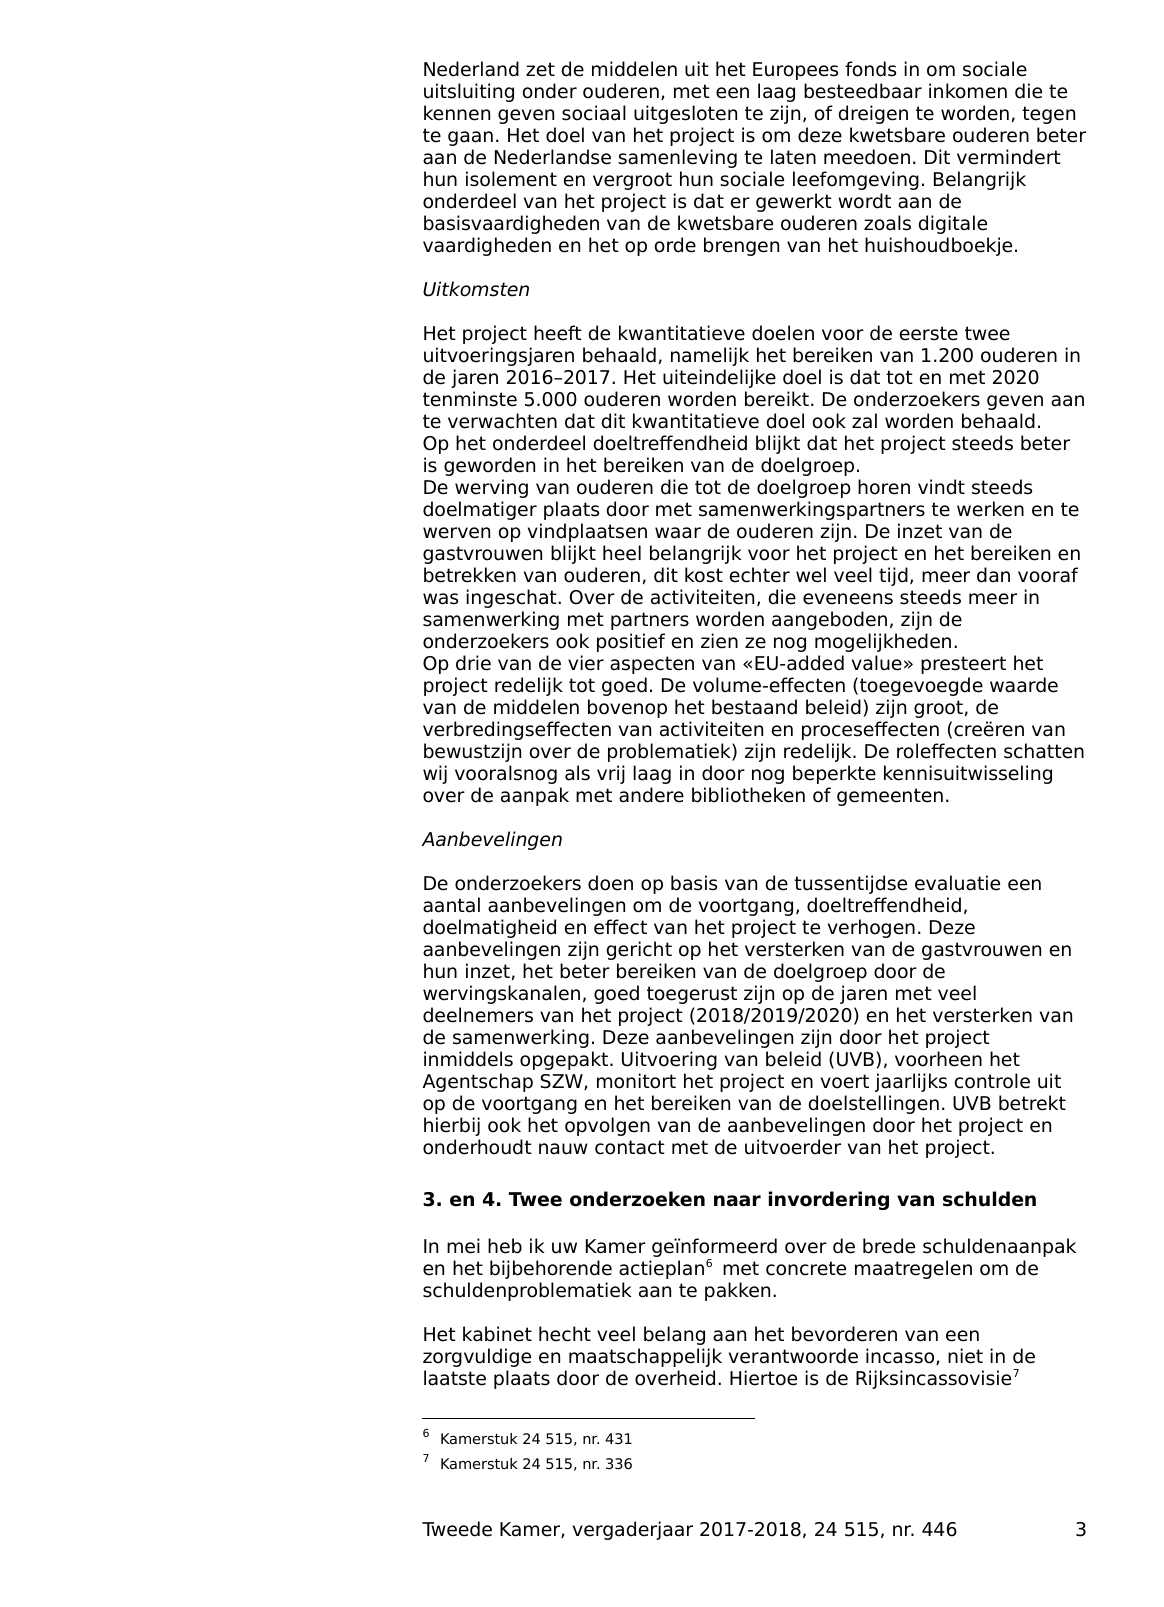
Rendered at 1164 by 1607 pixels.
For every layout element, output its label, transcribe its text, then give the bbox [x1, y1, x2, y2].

text De werving van ouderen die tot de doelgroep horen vindt steeds doelmatiger plaats door met samenwerkingspartners te werken en te werven op vindplaatsen waar de ouderen zijn. De inzet van de gastvrouwen blijkt heel belangrijk voor het project en het bereiken en betrekken van ouderen, dit kost echter wel veel tijd, meer dan vooraf was ingeschat. Over de activiteiten, die eveneens steeds meer in samenwerking met partners worden aangeboden, zijn de onderzoekers ook positief en zien ze nog mogelijkheden. [422, 477, 1087, 653]
text Het kabinet hecht veel belang aan het bevorderen van een zorgvuldige en maatschappelijk verantwoorde incasso, niet in de laatste plaats door de overheid. Hiertoe is de Rijksincassovisie opgesteld met als doel overheidsinstanties meer samen te laten werken, zodat beter rekening wordt gehouden met de mogelijkheden en omstandigheden van de schuldenaar en onnodige ophoging van vorderingen wordt voorkomen. [422, 1324, 1087, 1390]
subtitle Aanbevelingen [422, 829, 1087, 851]
subtitle 3. en 4. Twee onderzoeken naar invordering van schulden [422, 1189, 1087, 1211]
text Op drie van de vier aspecten van «EU-added value» presteert het project redelijk tot goed. De volume-effecten (toegevoegde waarde van de middelen bovenop het bestaand beleid) zijn groot, de verbredingseffecten van activiteiten en proceseffecten (creëren van bewustzijn over de problematiek) zijn redelijk. De roleffecten schatten wij vooralsnog als vrij laag in door nog beperkte kennisuitwisseling over de aanpak met andere bibliotheken of gemeenten. [422, 653, 1087, 807]
text Op het onderdeel doeltreffendheid blijkt dat het project steeds beter is geworden in het bereiken van de doelgroep. [422, 433, 1087, 477]
text Kamerstuk 24 515, nr. 431 [422, 1427, 1087, 1449]
text Kamerstuk 24 515, nr. 336 [422, 1452, 1087, 1474]
text Het project heeft de kwantitatieve doelen voor de eerste twee uitvoeringsjaren behaald, namelijk het bereiken van 1.200 ouderen in de jaren 2016–2017. Het uiteindelijke doel is dat tot en met 2020 tenminste 5.000 ouderen worden bereikt. De onderzoekers geven aan te verwachten dat dit kwantitatieve doel ook zal worden behaald. [422, 323, 1087, 433]
text De onderzoekers doen op basis van de tussentijdse evaluatie een aantal aanbevelingen om de voortgang, doeltreffendheid, doelmatigheid en effect van het project te verhogen. Deze aanbevelingen zijn gericht op het versterken van de gastvrouwen en hun inzet, het beter bereiken van de doelgroep door de wervingskanalen, goed toegerust zijn op de jaren met veel deelnemers van het project (2018/2019/2020) en het versterken van de samenwerking. Deze aanbevelingen zijn door het project inmiddels opgepakt. Uitvoering van beleid (UVB), voorheen het Agentschap SZW, monitort het project en voert jaarlijks controle uit op de voortgang en het bereiken van de doelstellingen. UVB betrekt hierbij ook het opvolgen van de aanbevelingen door het project en onderhoudt nauw contact met de uitvoerder van het project. [422, 873, 1087, 1159]
subtitle Uitkomsten [422, 279, 1087, 301]
text Nederland zet de middelen uit het Europees fonds in om sociale uitsluiting onder ouderen, met een laag besteedbaar inkomen die te kennen geven sociaal uitgesloten te zijn, of dreigen te worden, tegen te gaan. Het doel van het project is om deze kwetsbare ouderen beter aan de Nederlandse samenleving te laten meedoen. Dit vermindert hun isolement en vergroot hun sociale leefomgeving. Belangrijk onderdeel van het project is dat er gewerkt wordt aan de basisvaardigheden van de kwetsbare ouderen zoals digitale vaardigheden en het op orde brengen van het huishoudboekje. [422, 59, 1087, 257]
text In mei heb ik uw Kamer geïnformeerd over de brede schuldenaanpak en het bijbehorende actieplan met concrete maatregelen om de schuldenproblematiek aan te pakken. [422, 1236, 1087, 1302]
